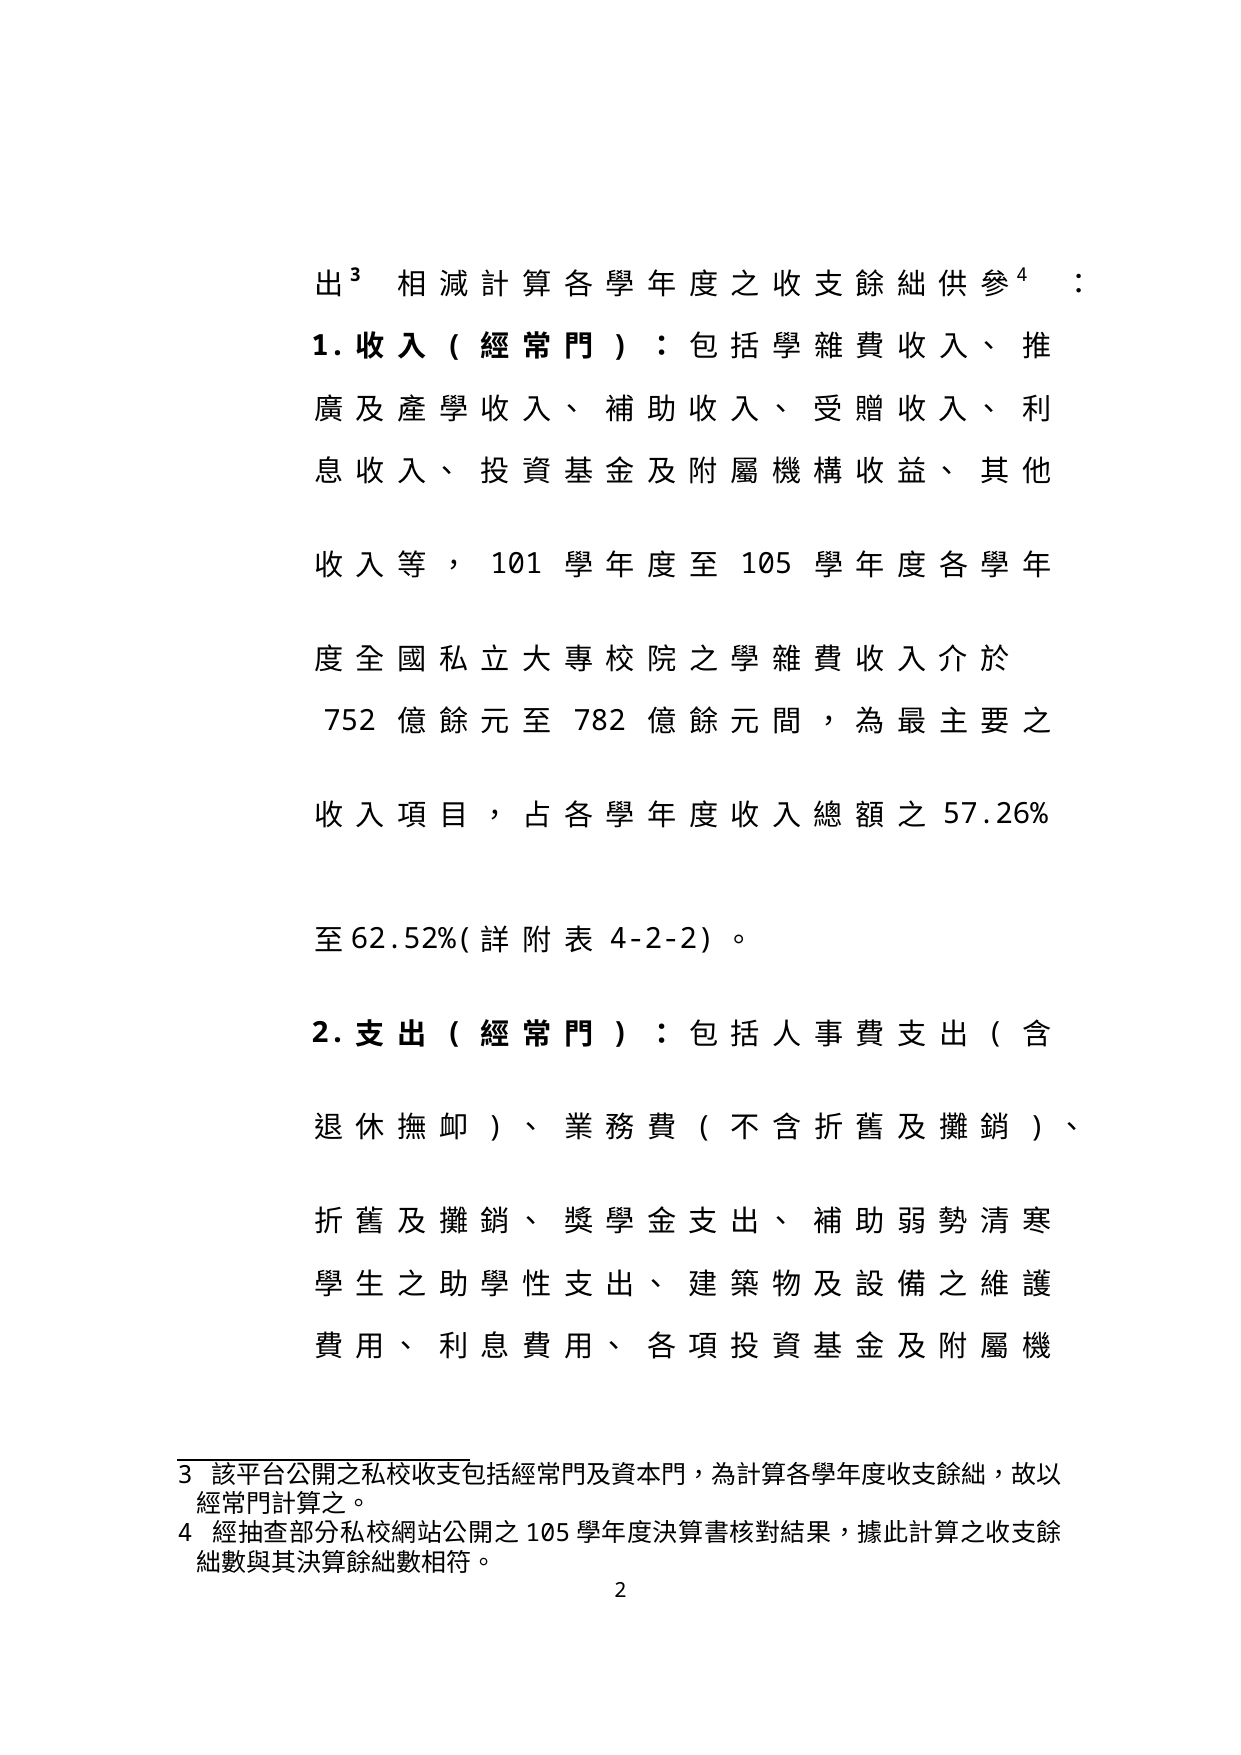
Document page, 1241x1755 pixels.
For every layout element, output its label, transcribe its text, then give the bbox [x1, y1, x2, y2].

text 1.收入(經常門)：包括學雜費收入、推廣及產學收入、補助收入、受贈收入、利息收入、投資基金及附屬機構收益、其他收入等，101學年度至105學年度各學年度全國私立大專校院之學雜費收入介於752億餘元至782億餘元間，為最主要之收入項目，占各學年度收入總額之57.26%至62.52%(詳附表4-2-2)。 [271, 302, 1058, 990]
text 該平台公開之私校收支包括經常門及資本門，為計算各學年度收支餘絀，故以經常門計算之。 [177, 1460, 1063, 1518]
text 2.支出(經常門)：包括人事費支出(含退休撫卹)、業務費(不含折舊及攤銷)、折舊及攤銷、獎學金支出、補助弱勢清寒學生之助學性支出、建築物及設備之維護費用、利息費用、各項投資基金及附屬機構損失、其他校務支出等，101學年度至105學年度各學年度全國私立大專校院之人事費支出(含退休撫卹)介於649億餘元至657億餘元間，為最主要之支出項目，占各學年度支出總額之55.12%至56.52%(詳附表4-2-2)。 [271, 990, 1058, 1365]
text 截至107年7月5日止，該平台僅公開105學年度之私立大專校院餘絀彙整資訊，為瞭解各校之近5學年度收支餘絀情形，爰以該平台「歷史資訊」公開之101學年度至105學年度經常性收入及支出相減計算各學年度之收支餘絀供參： [271, 177, 1058, 302]
text 經抽查部分私校網站公開之105學年度決算書核對結果，據此計算之收支餘絀數與其決算餘絀數相符。 [177, 1518, 1063, 1577]
